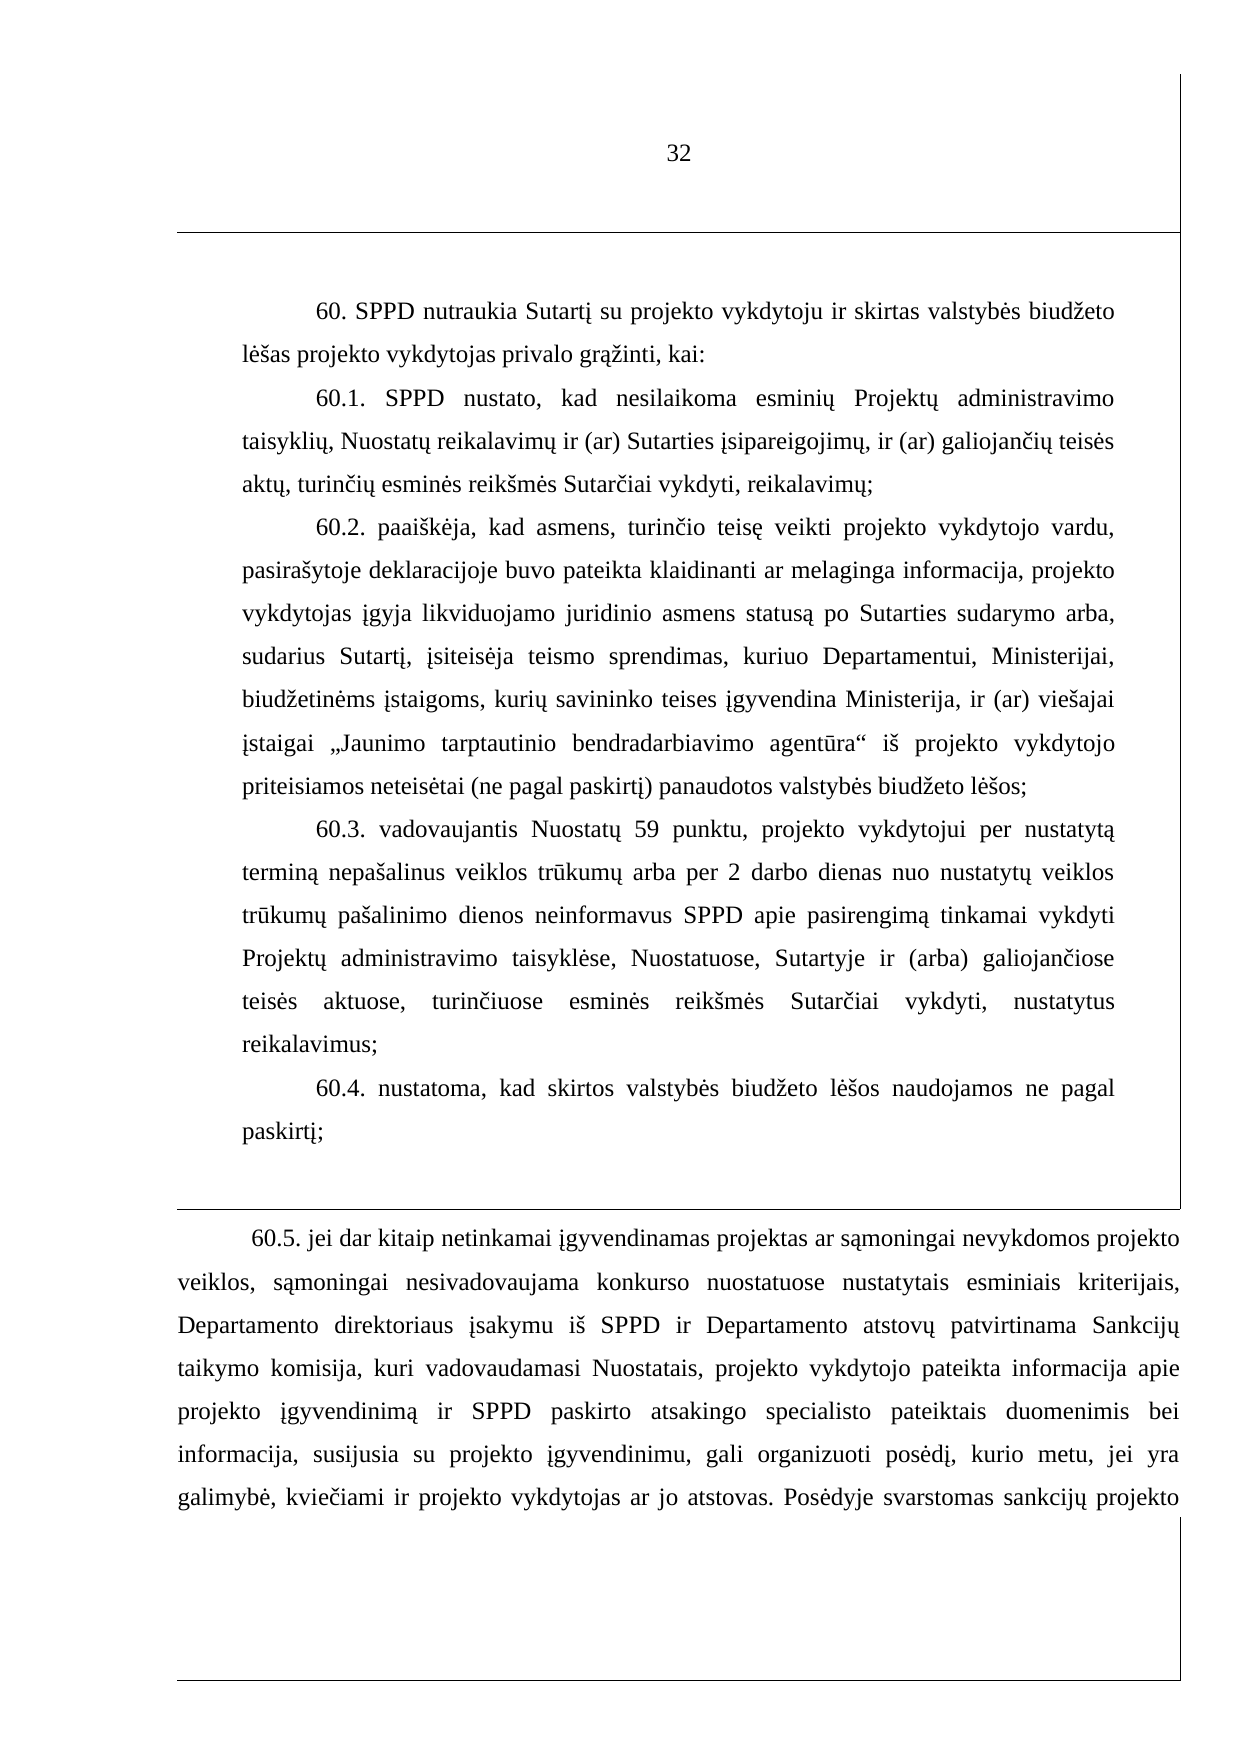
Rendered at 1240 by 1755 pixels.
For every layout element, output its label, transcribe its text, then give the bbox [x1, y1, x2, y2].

text 60.2. paaiškėja, kad asmens, turinčio teisę veikti projekto vykdytojo vardu, pasirašytoje deklaracijoje buvo pateikta klaidinanti ar melaginga informacija, projekto vykdytojas įgyja likviduojamo juridinio asmens statusą po Sutarties sudarymo arba, sudarius Sutartį, įsiteisėja teismo sprendimas, kuriuo Departamentui, Ministerijai, biudžetinėms įstaigoms, kurių savininko teises įgyvendina Ministerija, ir (ar) viešajai įstaigai „Jaunimo tarptautinio bendradarbiavimo agentūra“ iš projekto vykdytojo priteisiamos neteisėtai (ne pagal paskirtį) panaudotos valstybės biudžeto lėšos; [177, 447, 1180, 749]
text 60.1. SPPD nustato, kad nesilaikoma esminių Projektų administravimo taisyklių, Nuostatų reikalavimų ir (ar) Sutarties įsipareigojimų, ir (ar) galiojančių teisės aktų, turinčių esminės reikšmės Sutarčiai vykdyti, reikalavimų; [177, 318, 1180, 447]
text 60.4. nustatoma, kad skirtos valstybės biudžeto lėšos naudojamos ne pagal paskirtį; [177, 1008, 1180, 1209]
text 60. SPPD nutraukia Sutartį su projekto vykdytoju ir skirtas valstybės biudžeto lėšas projekto vykdytojas privalo grąžinti, kai: [177, 232, 1180, 318]
text 60.3. vadovaujantis Nuostatų 59 punktu, projekto vykdytojui per nustatytą terminą nepašalinus veiklos trūkumų arba per 2 darbo dienas nuo nustatytų veiklos trūkumų pašalinimo dienos neinformavus SPPD apie pasirengimą tinkamai vykdyti Projektų administravimo taisyklėse, Nuostatuose, Sutartyje ir (arba) galiojančiose teisės aktuose, turinčiuose esminės reikšmės Sutarčiai vykdyti, nustatytus reikalavimus; [177, 749, 1180, 1008]
text 60.5. jei dar kitaip netinkamai įgyvendinamas projektas ar sąmoningai nevykdomos projekto veiklos, sąmoningai nesivadovaujama konkurso nuostatuose nustatytais esminiais kriterijais, Departamento direktoriaus įsakymu iš SPPD ir Departamento atstovų patvirtinama Sankcijų taikymo komisija, kuri vadovaudamasi Nuostatais, projekto vykdytojo pateikta informacija apie projekto įgyvendinimą ir SPPD paskirto atsakingo specialisto pateiktais duomenimis bei informacija, susijusia su projekto įgyvendinimu, gali organizuoti posėdį, kurio metu, jei yra galimybė, kviečiami ir projekto vykdytojas ar jo atstovas. Posėdyje svarstomas sankcijų projekto [177, 1223, 1181, 1511]
